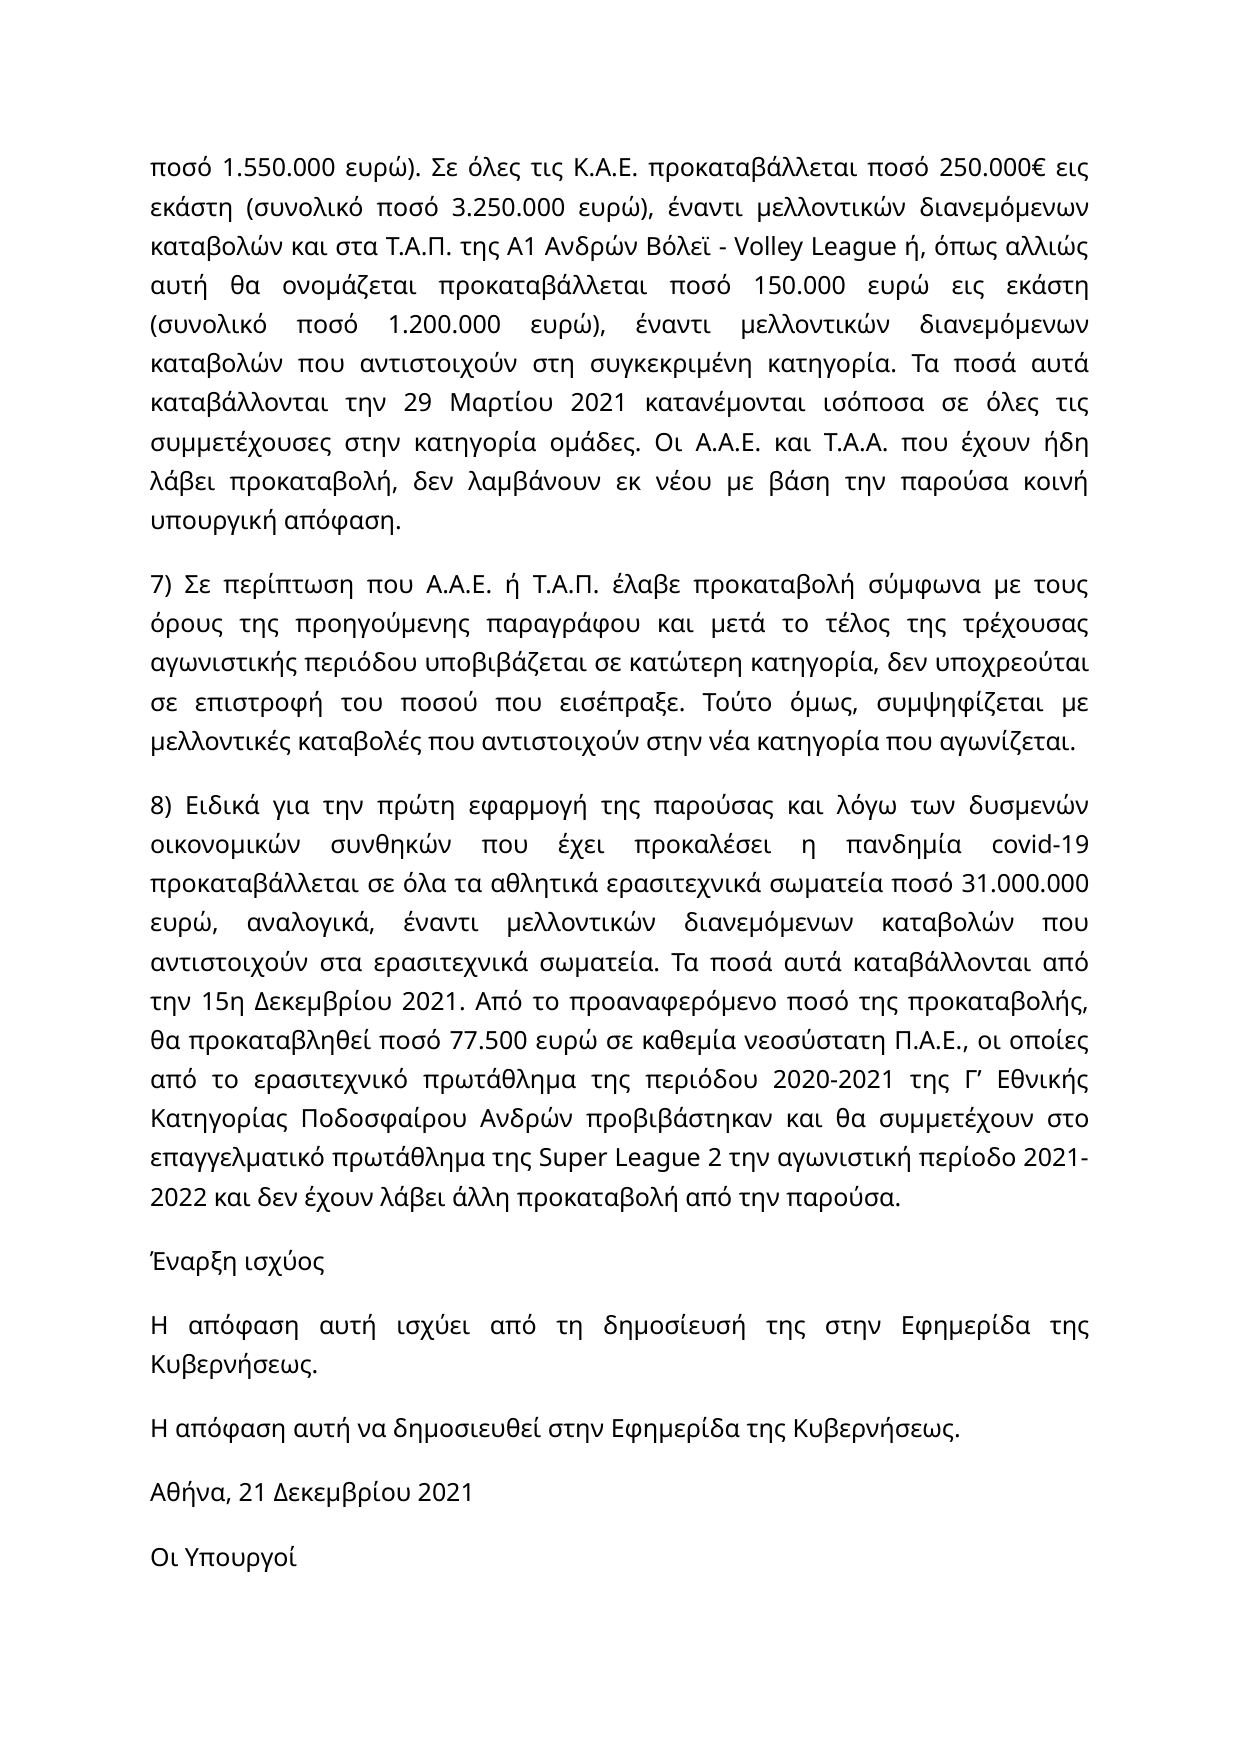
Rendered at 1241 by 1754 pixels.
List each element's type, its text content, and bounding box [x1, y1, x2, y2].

text ποσό 1.550.000 ευρώ). Σε όλες τις Κ.Α.Ε. προκαταβάλλεται ποσό 250.000€ εις εκάστη (συνολικό ποσό 3.250.000 ευρώ), έναντι μελλοντικών διανεμόμενων καταβολών και στα Τ.Α.Π. της Α1 Ανδρών Βόλεϊ - Volley League ή, όπως αλλιώς αυτή θα ονομάζεται προκαταβάλλεται ποσό 150.000 ευρώ εις εκάστη (συνολικό ποσό 1.200.000 ευρώ), έναντι μελλοντικών διανεμόμενων καταβολών που αντιστοιχούν στη συγκεκριμένη κατηγορία. Τα ποσά αυτά καταβάλλονται την 29 Μαρτίου 2021 κατανέμονται ισόποσα σε όλες τις συμμετέχουσες στην κατηγορία ομάδες. Οι Α.Α.Ε. και Τ.Α.Α. που έχουν ήδη λάβει προκαταβολή, δεν λαμβάνουν εκ νέου με βάση την παρούσα κοινή υπουργική απόφαση. [150, 150, 1090, 537]
text 8) Ειδικά για την πρώτη εφαρμογή της παρούσας και λόγω των δυσμενών οικονομικών συνθηκών που έχει προκαλέσει η πανδημία covid-19 προκαταβάλλεται σε όλα τα αθλητικά ερασιτεχνικά σωματεία ποσό 31.000.000 ευρώ, αναλογικά, έναντι μελλοντικών διανεμόμενων καταβολών που αντιστοιχούν στα ερασιτεχνικά σωματεία. Τα ποσά αυτά καταβάλλονται από την 15η Δεκεμβρίου 2021. Από το προαναφερόμενο ποσό της προκαταβολής, θα προκαταβληθεί ποσό 77.500 ευρώ σε καθεμία νεοσύστατη Π.Α.Ε., οι οποίες από το ερασιτεχνικό πρωτάθλημα της περιόδου 2020-2021 της Γ’ Εθνικής Κατηγορίας Ποδοσφαίρου Ανδρών προβιβάστηκαν και θα συμμετέχουν στο επαγγελματικό πρωτάθλημα της Super League 2 την αγωνιστική περίοδο 2021-2022 και δεν έχουν λάβει άλλη προκαταβολή από την παρούσα. [150, 787, 1090, 1213]
text Έναρξη ισχύος [150, 1243, 1090, 1277]
text Η απόφαση αυτή ισχύει από τη δημοσίευσή της στην Εφημερίδα της Κυβερνήσεως. [150, 1307, 1090, 1381]
text 7) Σε περίπτωση που Α.Α.Ε. ή Τ.Α.Π. έλαβε προκαταβολή σύμφωνα με τους όρους της προηγούμενης παραγράφου και μετά το τέλος της τρέχουσας αγωνιστικής περιόδου υποβιβάζεται σε κατώτερη κατηγορία, δεν υποχρεούται σε επιστροφή του ποσού που εισέπραξε. Τούτο όμως, συμψηφίζεται με μελλοντικές καταβολές που αντιστοιχούν στην νέα κατηγορία που αγωνίζεται. [150, 567, 1090, 757]
text Αθήνα, 21 Δεκεμβρίου 2021 [150, 1475, 1090, 1509]
text Η απόφαση αυτή να δημοσιευθεί στην Εφημερίδα της Κυβερνήσεως. [150, 1411, 1090, 1445]
text Οι Υπουργοί [150, 1539, 1090, 1573]
